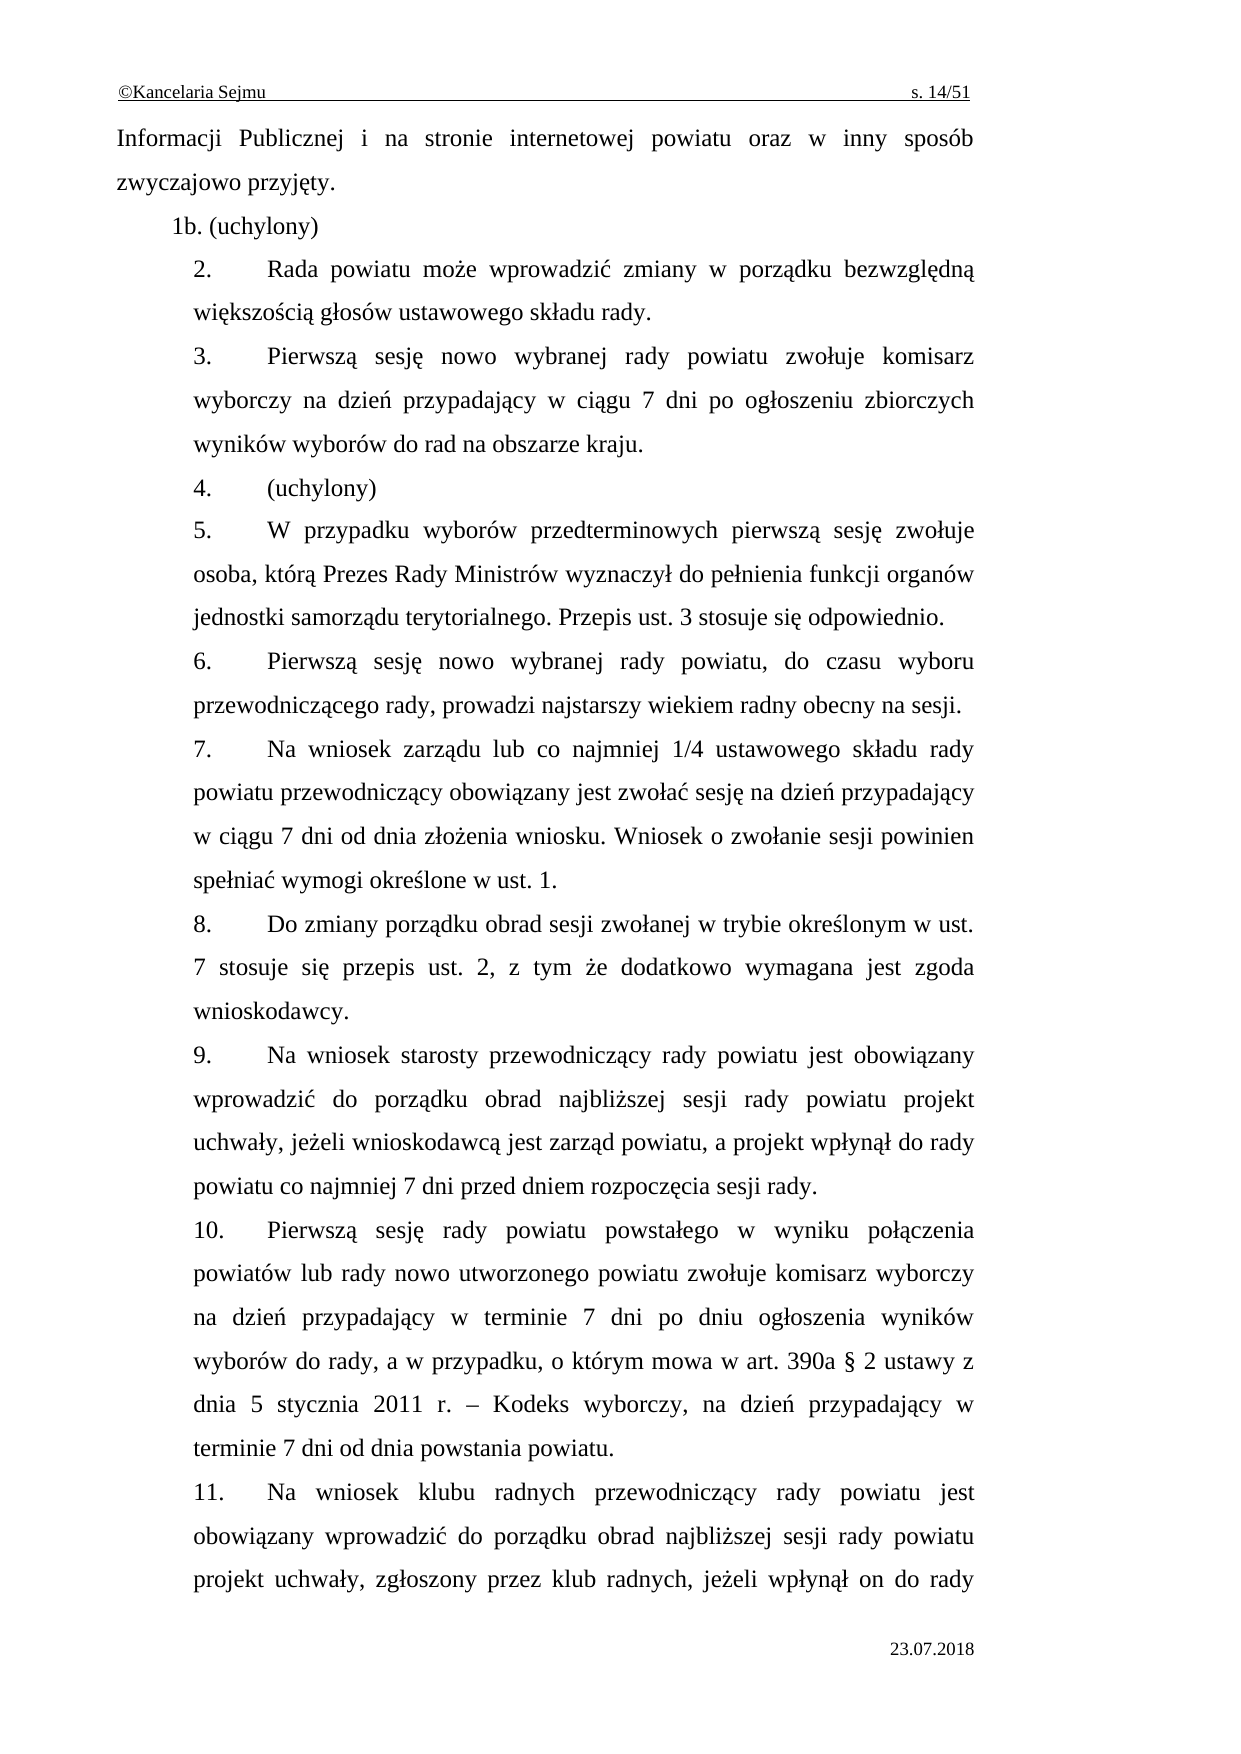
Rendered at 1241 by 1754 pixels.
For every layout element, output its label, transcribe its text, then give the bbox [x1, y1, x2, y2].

list Rada powiatu może wprowadzić zmiany w porządku bezwzględną większością głosów ustawowego składu rady. [193, 254, 975, 326]
list (uchylony) [193, 473, 975, 501]
text Informacji Publicznej i na stronie internetowej powiatu oraz w inny sposób zwyczajowo przyjęty. [116, 123, 975, 196]
list Na wniosek starosty przewodniczący rady powiatu jest obowiązany wprowadzić do porządku obrad najbliższej sesji rady powiatu projekt uchwały, jeżeli wnioskodawcą jest zarząd powiatu, a projekt wpłynął do rady powiatu co najmniej 7 dni przed dniem rozpoczęcia sesji rady. [193, 1040, 975, 1200]
list Na wniosek klubu radnych przewodniczący rady powiatu jest obowiązany wprowadzić do porządku obrad najbliższej sesji rady powiatu projekt uchwały, zgłoszony przez klub radnych, jeżeli wpłynął on do rady [193, 1477, 975, 1593]
list Pierwszą sesję rady powiatu powstałego w wyniku połączenia powiatów lub rady nowo utworzonego powiatu zwołuje komisarz wyborczy na dzień przypadający w terminie 7 dni po dniu ogłoszenia wyników wyborów do rady, a w przypadku, o którym mowa w art. 390a § 2 ustawy z dnia 5 stycznia 2011 r. – Kodeks wyborczy, na dzień przypadający w terminie 7 dni od dnia powstania powiatu. [193, 1215, 975, 1462]
text 1b. (uchylony) [171, 211, 975, 240]
list Do zmiany porządku obrad sesji zwołanej w trybie określonym w ust. 7 stosuje się przepis ust. 2, z tym że dodatkowo wymagana jest zgoda wnioskodawcy. [193, 909, 975, 1025]
list Na wniosek zarządu lub co najmniej 1/4 ustawowego składu rady powiatu przewodniczący obowiązany jest zwołać sesję na dzień przypadający w ciągu 7 dni od dnia złożenia wniosku. Wniosek o zwołanie sesji powinien spełniać wymogi określone w ust. 1. [193, 734, 975, 893]
list Pierwszą sesję nowo wybranej rady powiatu, do czasu wyboru przewodniczącego rady, prowadzi najstarszy wiekiem radny obecny na sesji. [193, 646, 975, 719]
list Pierwszą sesję nowo wybranej rady powiatu zwołuje komisarz wyborczy na dzień przypadający w ciągu 7 dni po ogłoszeniu zbiorczych wyników wyborów do rad na obszarze kraju. [193, 341, 975, 457]
list W przypadku wyborów przedterminowych pierwszą sesję zwołuje osoba, którą Prezes Rady Ministrów wyznaczył do pełnienia funkcji organów jednostki samorządu terytorialnego. Przepis ust. 3 stosuje się odpowiednio. [193, 515, 975, 631]
